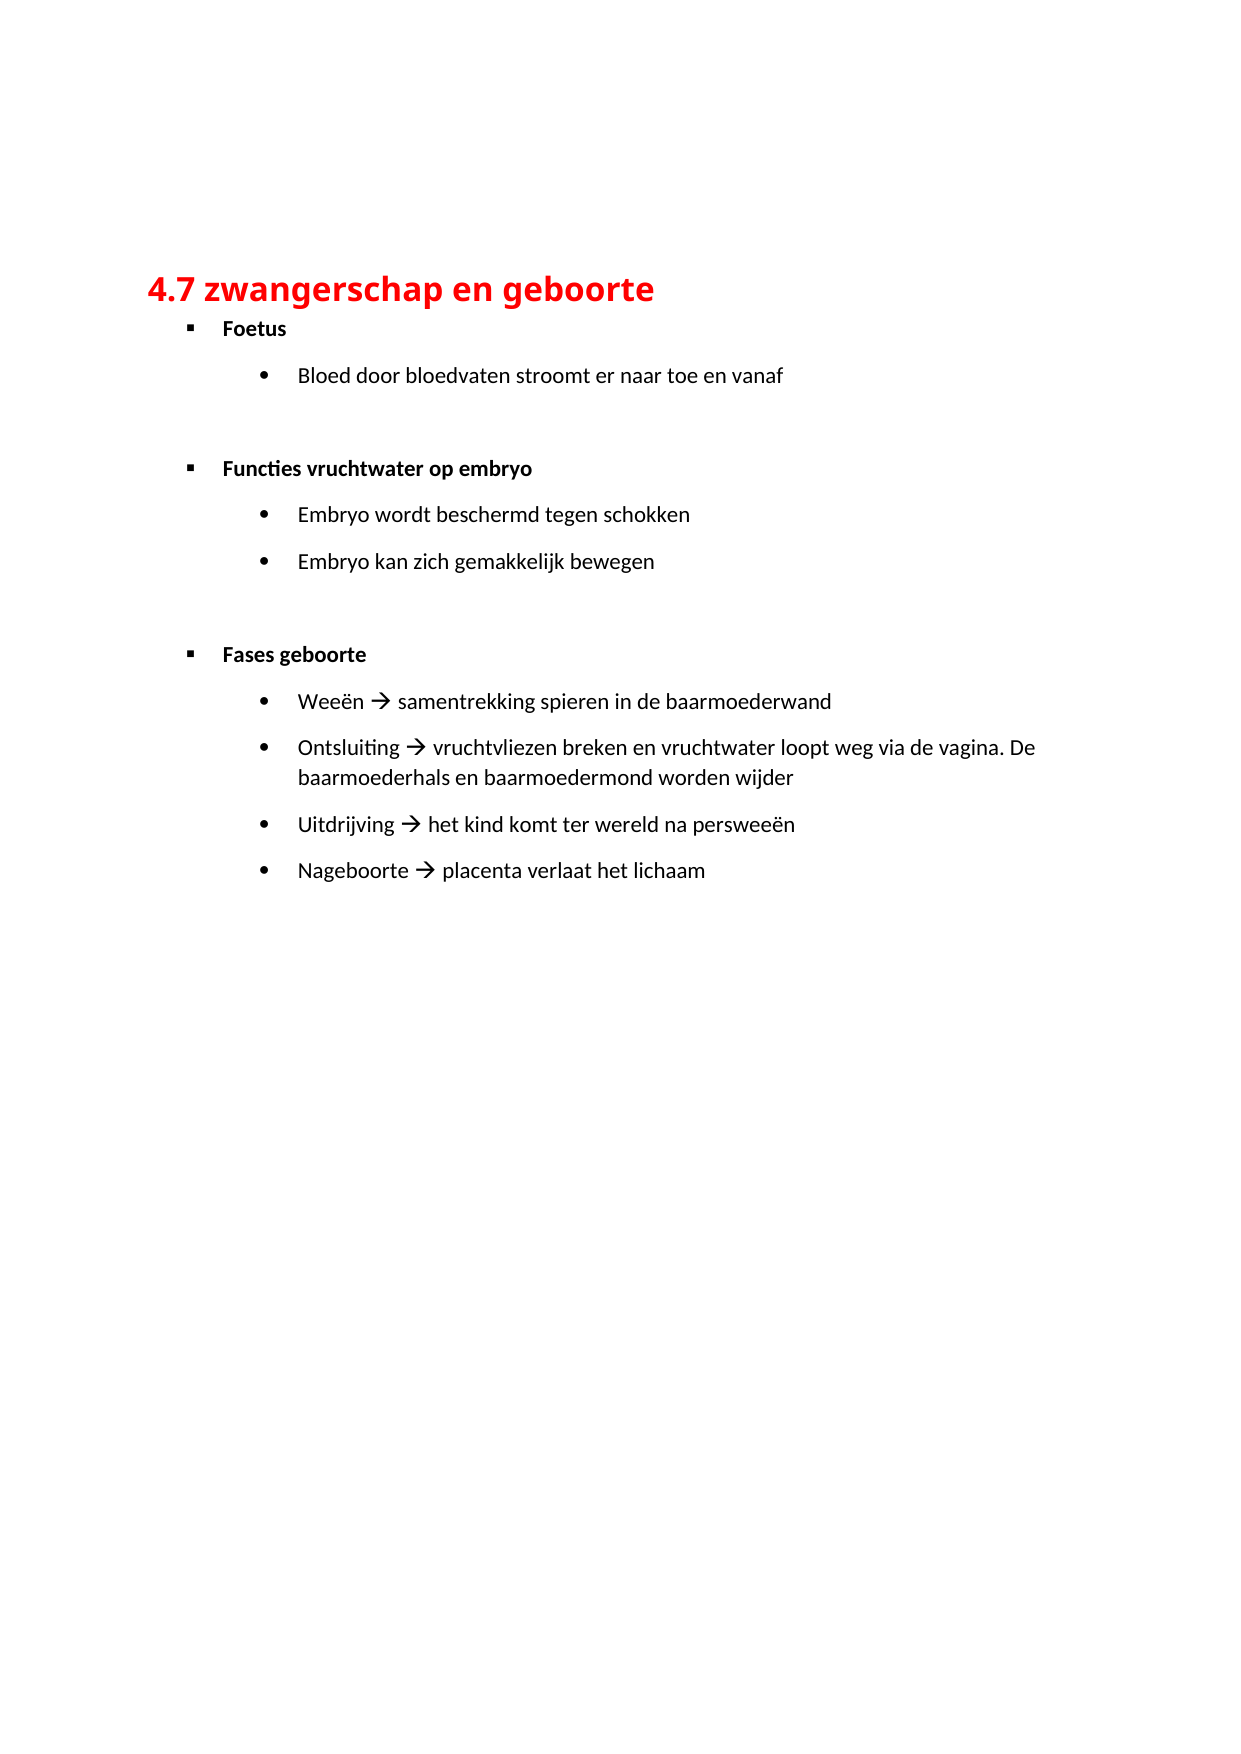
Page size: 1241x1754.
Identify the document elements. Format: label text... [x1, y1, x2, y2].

list Fases geboorte [185, 640, 1093, 668]
list Foetus [185, 314, 1093, 342]
list Weeën  samentrekking spieren in de baarmoederwand [260, 687, 1093, 715]
list Embryo kan zich gemakkelijk bewegen [260, 547, 1093, 575]
list Bloed door bloedvaten stroomt er naar toe en vanaf [260, 361, 1093, 389]
subtitle 4.7 zwangerschap en geboorte [148, 266, 1093, 311]
list Uitdrijving  het kind komt ter wereld na persweeën [260, 810, 1093, 838]
list Ontsluiting  vruchtvliezen breken en vruchtwater loopt weg via de vagina. De baarmoederhals en baarmoedermond worden wijder [260, 733, 1093, 791]
list Nageboorte  placenta verlaat het lichaam [260, 856, 1093, 884]
list Functies vruchtwater op embryo [185, 454, 1093, 482]
list Embryo wordt beschermd tegen schokken [260, 501, 1093, 528]
